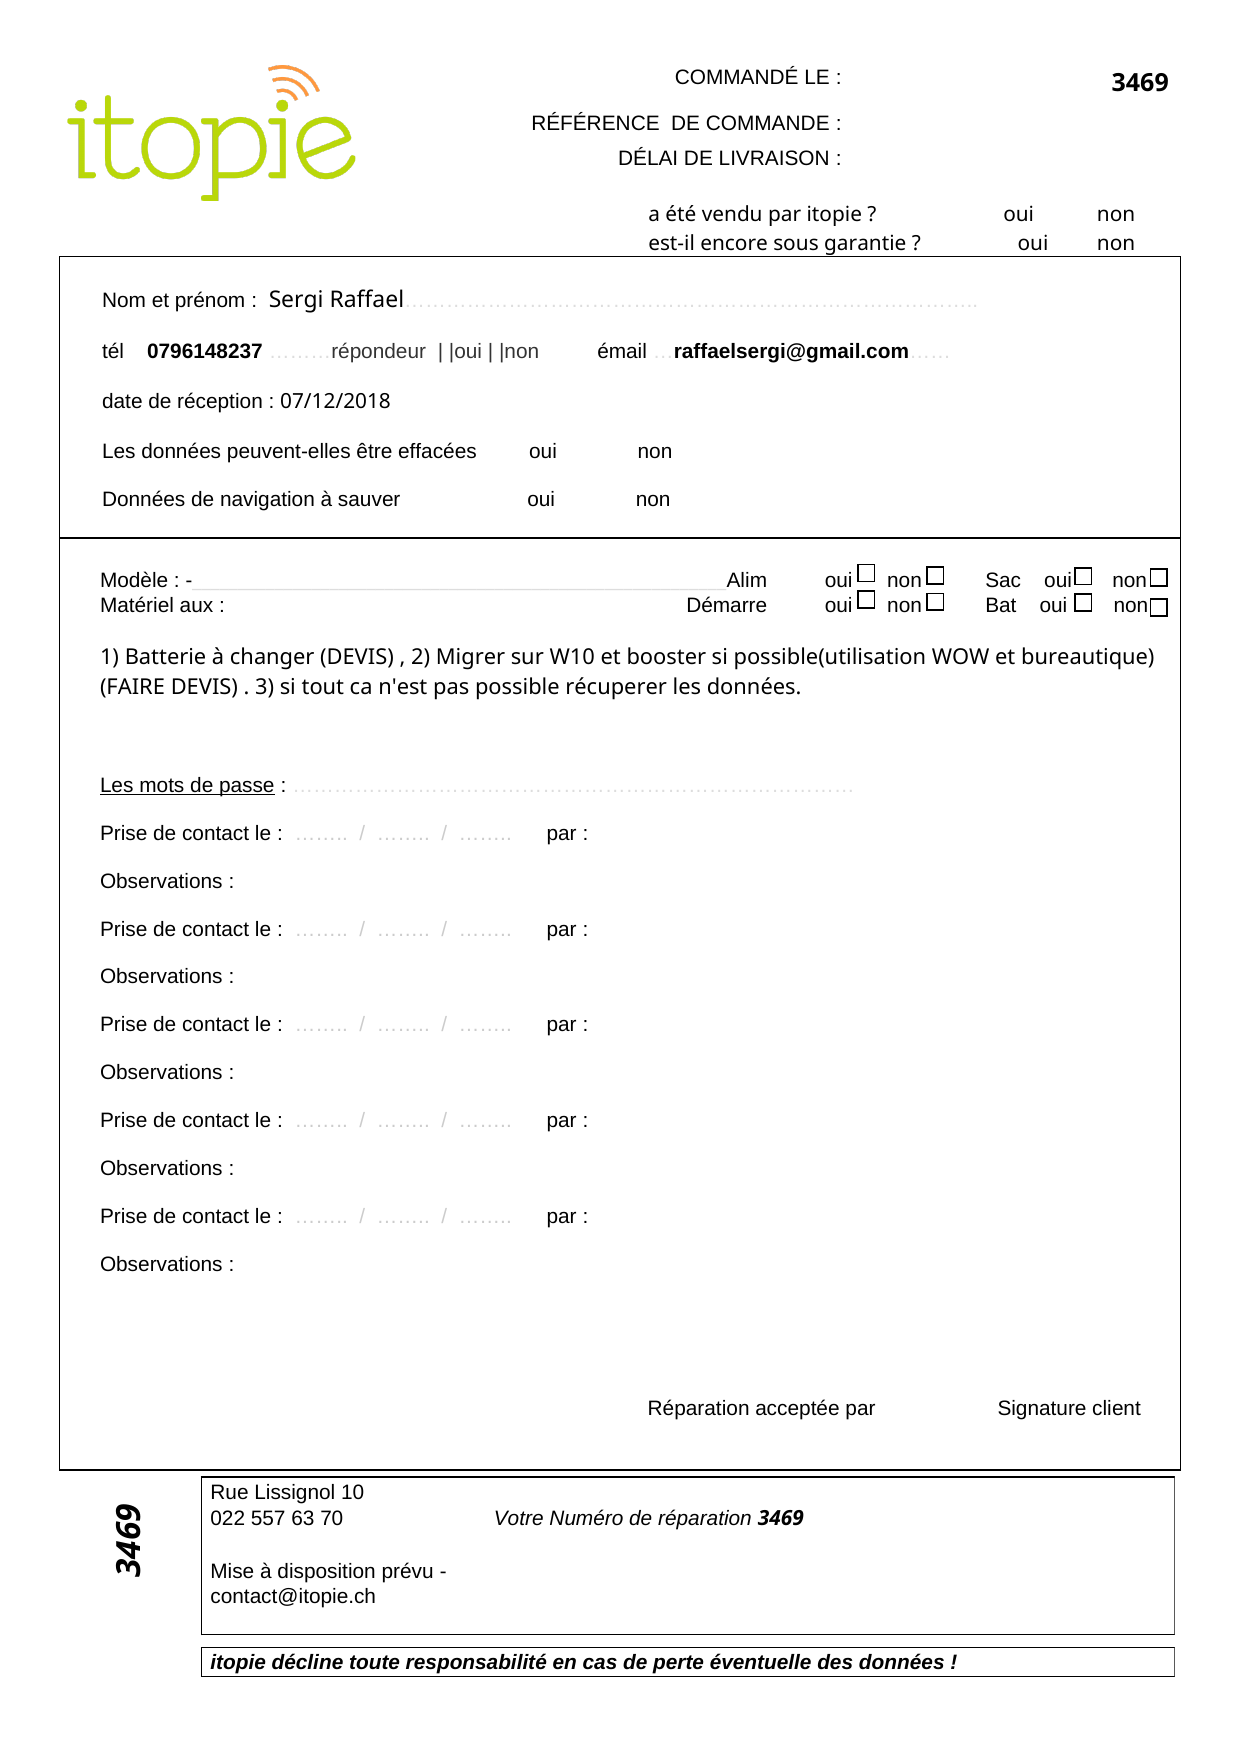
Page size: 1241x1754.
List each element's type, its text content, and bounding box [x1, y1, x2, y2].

text Observations : [60, 1057, 1180, 1084]
table_header 3469 [59, 1471, 195, 1683]
text Modèle : - Alim oui non Sac oui non [948, 562, 1180, 590]
text Prise de contact le : …….. / …….. / …….. par : [60, 1201, 1180, 1228]
text Prise de contact le : …….. / …….. / …….. par : [60, 1105, 1180, 1132]
table_cell [847, 105, 1180, 140]
table_header COMMANDÉ LE : [490, 59, 847, 104]
table_header 3469 [847, 59, 1180, 104]
text date de réception : 07/12/2018 [60, 383, 1180, 415]
text Observations : [60, 1153, 1180, 1180]
table_cell [847, 140, 1180, 175]
text Observations : [60, 961, 1180, 988]
text Modèle : - Alim oui non Sac oui non [879, 562, 925, 590]
text a été vendu par itopie ? oui non [59, 199, 1181, 228]
text Prise de contact le : …….. / …….. / …….. par : [60, 1009, 1180, 1036]
text Réparation acceptée par Signature client [60, 1392, 1180, 1419]
text Données de navigation à sauver oui non [60, 484, 1180, 511]
text est-il encore sous garantie ? oui non [59, 228, 1181, 256]
text Les données peuvent-elles être effacées oui non [60, 436, 1180, 463]
table_cell RÉFÉRENCE DE COMMANDE : [490, 105, 847, 140]
text Matériel aux : Démarre oui non Bat oui non [60, 590, 1180, 617]
picture [67, 65, 356, 201]
text tél 0796148237 ………répondeur | |oui | |non émail …raffaelsergi@gmail.com…… [60, 335, 1180, 362]
table_cell DÉLAI DE LIVRAISON : [490, 140, 847, 175]
text Modèle : - Alim oui non Sac oui non [60, 562, 856, 590]
text Les mots de passe : ……………………………………………………………………… [60, 769, 1180, 797]
text Prise de contact le : …….. / …….. / …….. par : [60, 913, 1180, 940]
text Nom et prénom : Sergi Raffael……………………………………………………………………….. [60, 280, 1180, 314]
text Prise de contact le : …….. / …….. / …….. par : [60, 817, 1180, 844]
text Observations : [60, 865, 1180, 892]
table_header Rue Lissignol 10 022 557 63 70 Votre Numéro de réparation 3469 Mise à disposition prévu - contact@itopie.ch [195, 1471, 1180, 1641]
text Observations : [60, 1249, 1180, 1276]
text 1) Batterie à changer (DEVIS) , 2) Migrer sur W10 et booster si possible(utilisation WOW et bureautique) (FAIRE DEVIS) . 3) si tout ca n'est pas possible récuperer les données. [60, 638, 1180, 701]
table_cell itopie décline toute responsabilité en cas de perte éventuelle des données ! [195, 1641, 1180, 1683]
